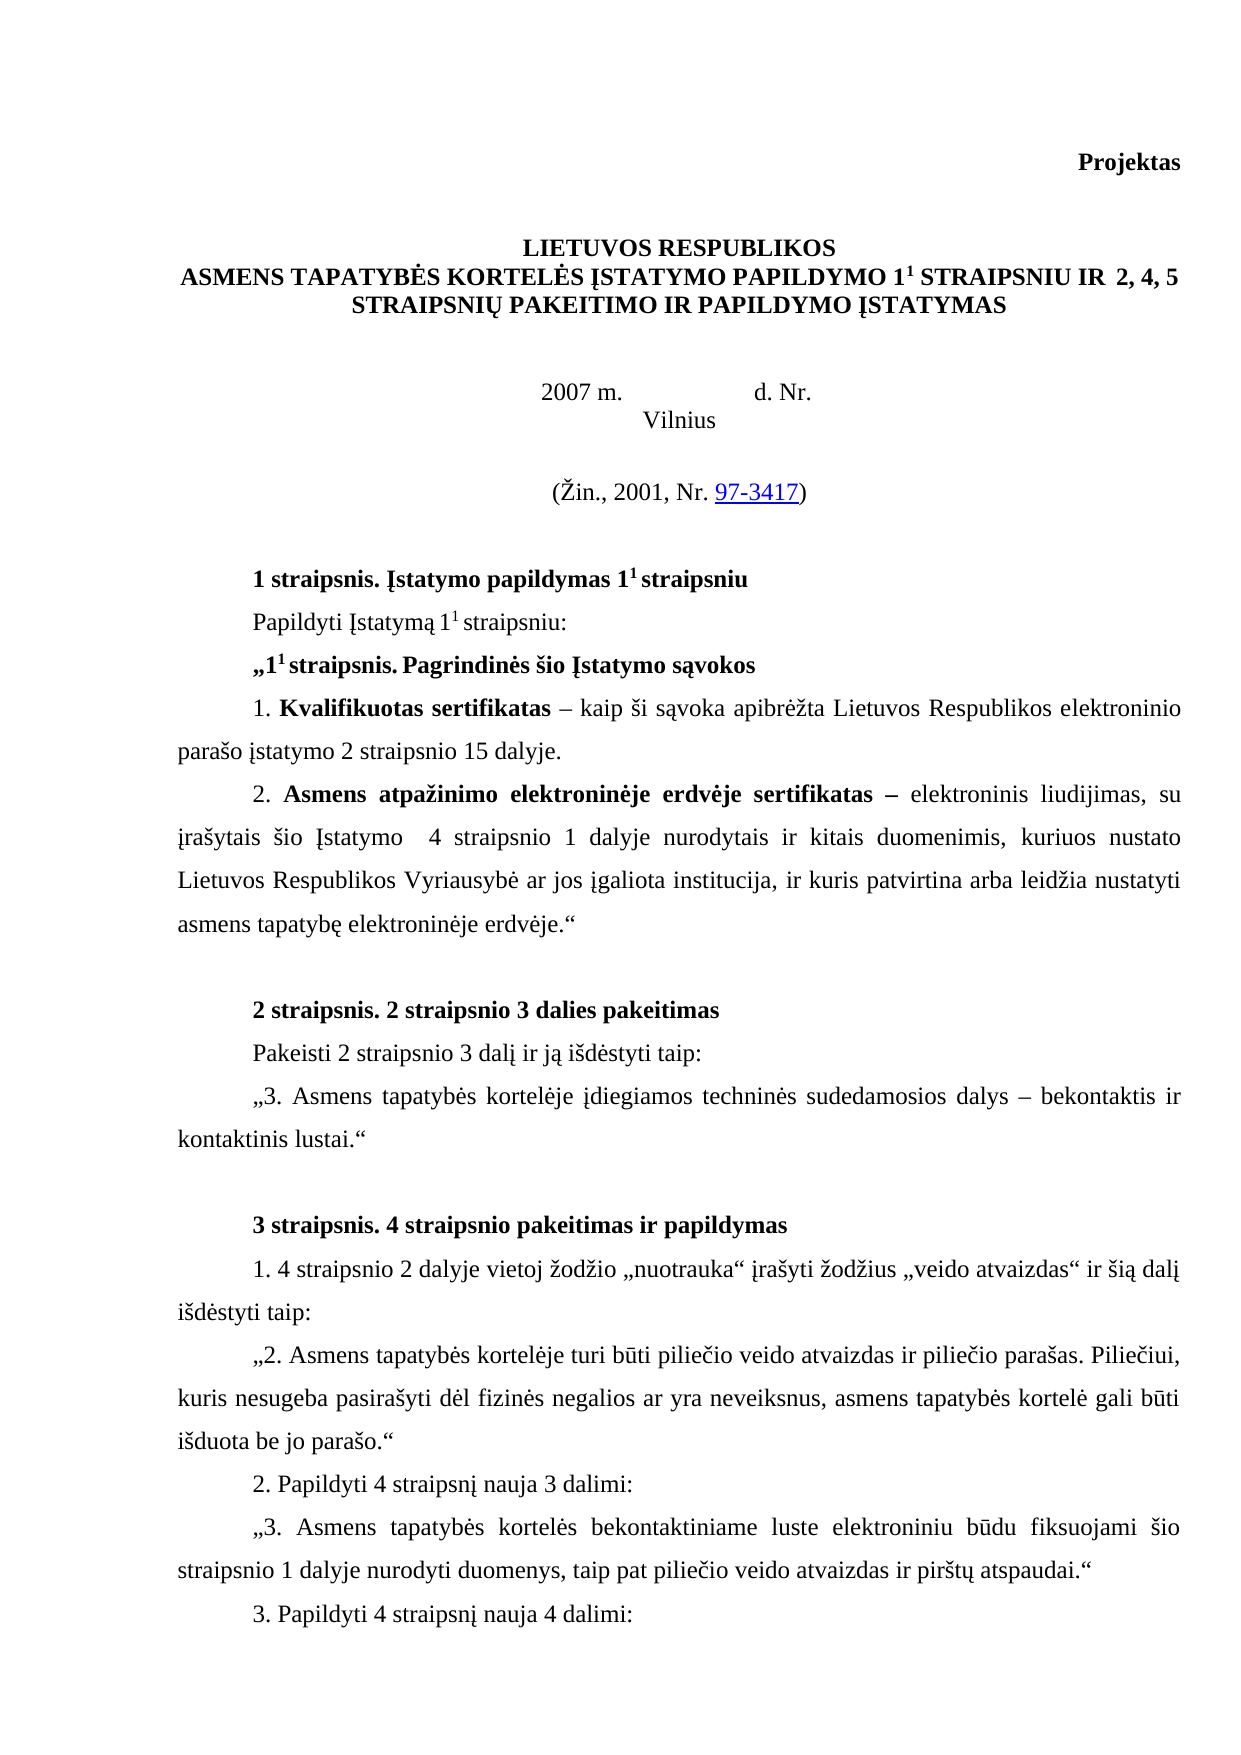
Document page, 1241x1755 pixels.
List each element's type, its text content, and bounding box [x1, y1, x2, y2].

text 3. Papildyti 4 straipsnį nauja 4 dalimi: [177, 1599, 1181, 1627]
text „3. Asmens tapatybės kortelėje įdiegiamos techninės sudedamosios dalys – bekontaktis ir kontaktinis lustai.“ [177, 1081, 1181, 1153]
text 1. 4 straipsnio 2 dalyje vietoj žodžio „nuotrauka“ įrašyti žodžius „veido atvaizdas“ ir šią dalį išdėstyti taip: [177, 1254, 1181, 1326]
text 1. Kvalifikuotas sertifikatas – kaip ši sąvoka apibrėžta Lietuvos Respublikos elektroninio parašo įstatymo 2 straipsnio 15 dalyje. [177, 693, 1181, 765]
text Pakeisti 2 straipsnio 3 dalį ir ją išdėstyti taip: [177, 1038, 1181, 1067]
text 2. Papildyti 4 straipsnį nauja 3 dalimi: [177, 1469, 1181, 1498]
text 2. Asmens atpažinimo elektroninėje erdvėje sertifikatas – elektroninis liudijimas, su įrašytais šio Įstatymo 4 straipsnio 1 dalyje nurodytais ir kitais duomenimis, kuriuos nustato Lietuvos Respublikos Vyriausybė ar jos įgaliota institucija, ir kuris patvirtina arba leidžia nustatyti asmens tapatybę elektroninėje erdvėje.“ [177, 779, 1181, 937]
text „2. Asmens tapatybės kortelėje turi būti piliečio veido atvaizdas ir piliečio parašas. Piliečiui, kuris nesugeba pasirašyti dėl fizinės negalios ar yra neveiksnus, asmens tapatybės kortelė gali būti išduota be jo parašo.“ [177, 1340, 1181, 1455]
text 1 straipsnis. Įstatymo papildymas 11 straipsniu [177, 564, 1181, 592]
text 3 straipsnis. 4 straipsnio pakeitimas ir papildymas [177, 1211, 1181, 1239]
text Papildyti Įstatymą 11 straipsniu: [177, 607, 1181, 636]
text ASMENS TAPATYBĖS KORTELĖS ĮSTATYMO PAPILDYMO 11 STRAIPSNIU IR 2, 4, 5 STRAIPSNIŲ PAKEITIMO IR PAPILDYMO ĮSTATYMAS [177, 262, 1181, 319]
text „3. Asmens tapatybės kortelės bekontaktiniame luste elektroniniu būdu fiksuojami šio straipsnio 1 dalyje nurodyti duomenys, taip pat piliečio veido atvaizdas ir pirštų atspaudai.“ [177, 1512, 1181, 1584]
text 2 straipsnis. 2 straipsnio 3 dalies pakeitimas [177, 995, 1181, 1024]
text (Žin., 2001, Nr. 97-3417) [177, 477, 1181, 506]
text Projektas [177, 147, 1181, 176]
text Vilnius [177, 406, 1181, 434]
text 2007 m. d. Nr. [177, 377, 1181, 406]
text LIETUVOS RESPUBLIKOS [177, 233, 1181, 262]
text „11 straipsnis. Pagrindinės šio Įstatymo sąvokos [177, 650, 1181, 679]
